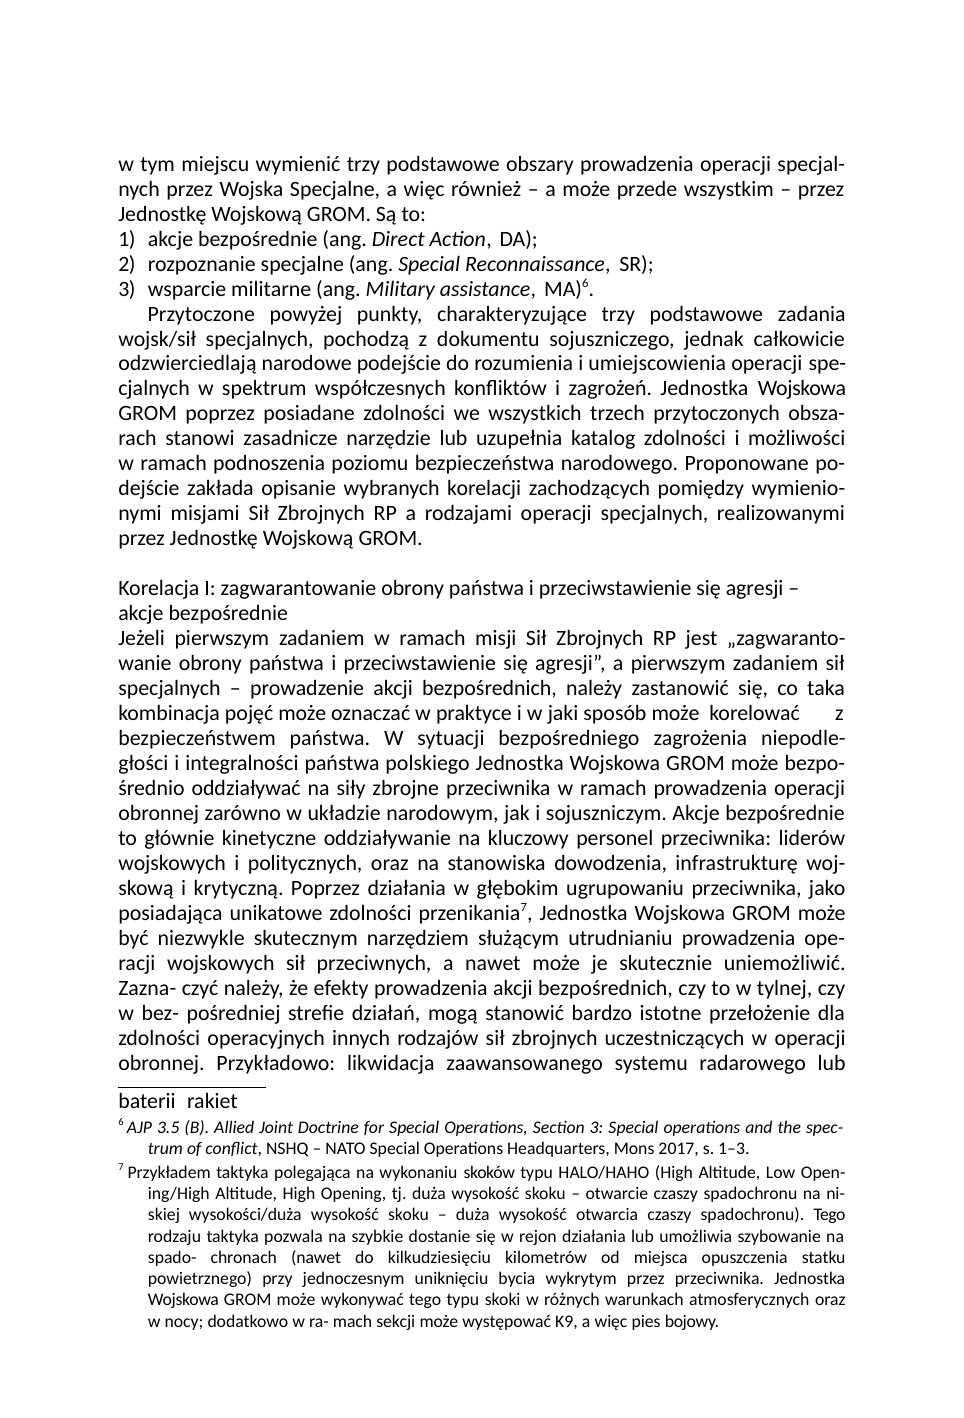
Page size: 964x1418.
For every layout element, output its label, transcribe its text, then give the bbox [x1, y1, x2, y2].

text w tym miejscu wymienić trzy podstawowe obszary prowadzenia operacji specjal- nych przez Wojska Specjalne, a więc również – a może przede wszystkim – przez Jednostkę Wojskową GROM. Są to: [118, 151, 846, 226]
text 6 AJP 3.5 (B). Allied Joint Doctrine for Special Operations, Section 3: Special operations and the spec- trum of conflict, NSHQ – NATO Special Operations Headquarters, Mons 2017, s. 1–3. [118, 1117, 846, 1159]
text Przytoczone powyżej punkty, charakteryzujące trzy podstawowe zadania wojsk/sił specjalnych, pochodzą z dokumentu sojuszniczego, jednak całkowicie odzwierciedlają narodowe podejście do rozumienia i umiejscowienia operacji spe- cjalnych w spektrum współczesnych konfliktów i zagrożeń. Jednostka Wojskowa GROM poprzez posiadane zdolności we wszystkich trzech przytoczonych obsza- rach stanowi zasadnicze narzędzie lub uzupełnia katalog zdolności i możliwości w ramach podnoszenia poziomu bezpieczeństwa narodowego. Proponowane po- dejście zakłada opisanie wybranych korelacji zachodzących pomiędzy wymienio- nymi misjami Sił Zbrojnych RP a rodzajami operacji specjalnych, realizowanymi przez Jednostkę Wojskową GROM. [118, 302, 846, 551]
list akcje bezpośrednie (ang. Direct Action, DA); [118, 226, 857, 251]
list wsparcie militarne (ang. Military assistance, MA)6. [118, 276, 857, 301]
text 7 Przykładem taktyka polegająca na wykonaniu skoków typu HALO/HAHO (High Altitude, Low Open- ing/High Altitude, High Opening, tj. duża wysokość skoku – otwarcie czaszy spadochronu na ni- skiej wysokości/duża wysokość skoku – duża wysokość otwarcia czaszy spadochronu). Tego rodzaju taktyka pozwala na szybkie dostanie się w rejon działania lub umożliwia szybowanie na spado- chronach (nawet do kilkudziesięciu kilometrów od miejsca opuszczenia statku powietrznego) przy jednoczesnym uniknięciu bycia wykrytym przez przeciwnika. Jednostka Wojskowa GROM może wykonywać tego typu skoki w różnych warunkach atmosferycznych oraz w nocy; dodatkowo w ra- mach sekcji może występować K9, a więc pies bojowy. [118, 1161, 846, 1331]
text Jeżeli pierwszym zadaniem w ramach misji Sił Zbrojnych RP jest „zagwaranto- wanie obrony państwa i przeciwstawienie się agresji”, a pierwszym zadaniem sił specjalnych – prowadzenie akcji bezpośrednich, należy zastanowić się, co taka kombinacja pojęć może oznaczać w praktyce i w jaki sposób może korelować z bezpieczeństwem państwa. W sytuacji bezpośredniego zagrożenia niepodle- głości i integralności państwa polskiego Jednostka Wojskowa GROM może bezpo- średnio oddziaływać na siły zbrojne przeciwnika w ramach prowadzenia operacji obronnej zarówno w układzie narodowym, jak i sojuszniczym. Akcje bezpośrednie to głównie kinetyczne oddziaływanie na kluczowy personel przeciwnika: liderów wojskowych i politycznych, oraz na stanowiska dowodzenia, infrastrukturę woj- skową i krytyczną. Poprzez działania w głębokim ugrupowaniu przeciwnika, jako posiadająca unikatowe zdolności przenikania7, Jednostka Wojskowa GROM może być niezwykle skutecznym narzędziem służącym utrudnianiu prowadzenia ope- racji wojskowych sił przeciwnych, a nawet może je skutecznie uniemożliwić. Zazna- czyć należy, że efekty prowadzenia akcji bezpośrednich, czy to w tylnej, czy w bez- pośredniej strefie działań, mogą stanowić bardzo istotne przełożenie dla zdolności operacyjnych innych rodzajów sił zbrojnych uczestniczących w operacji obronnej. Przykładowo: likwidacja zaawansowanego systemu radarowego lub baterii rakiet [118, 625, 846, 1113]
text Korelacja I: zagwarantowanie obrony państwa i przeciwstawienie się agresji – akcje bezpośrednie [118, 575, 847, 625]
list rozpoznanie specjalne (ang. Special Reconnaissance, SR); [118, 251, 857, 276]
